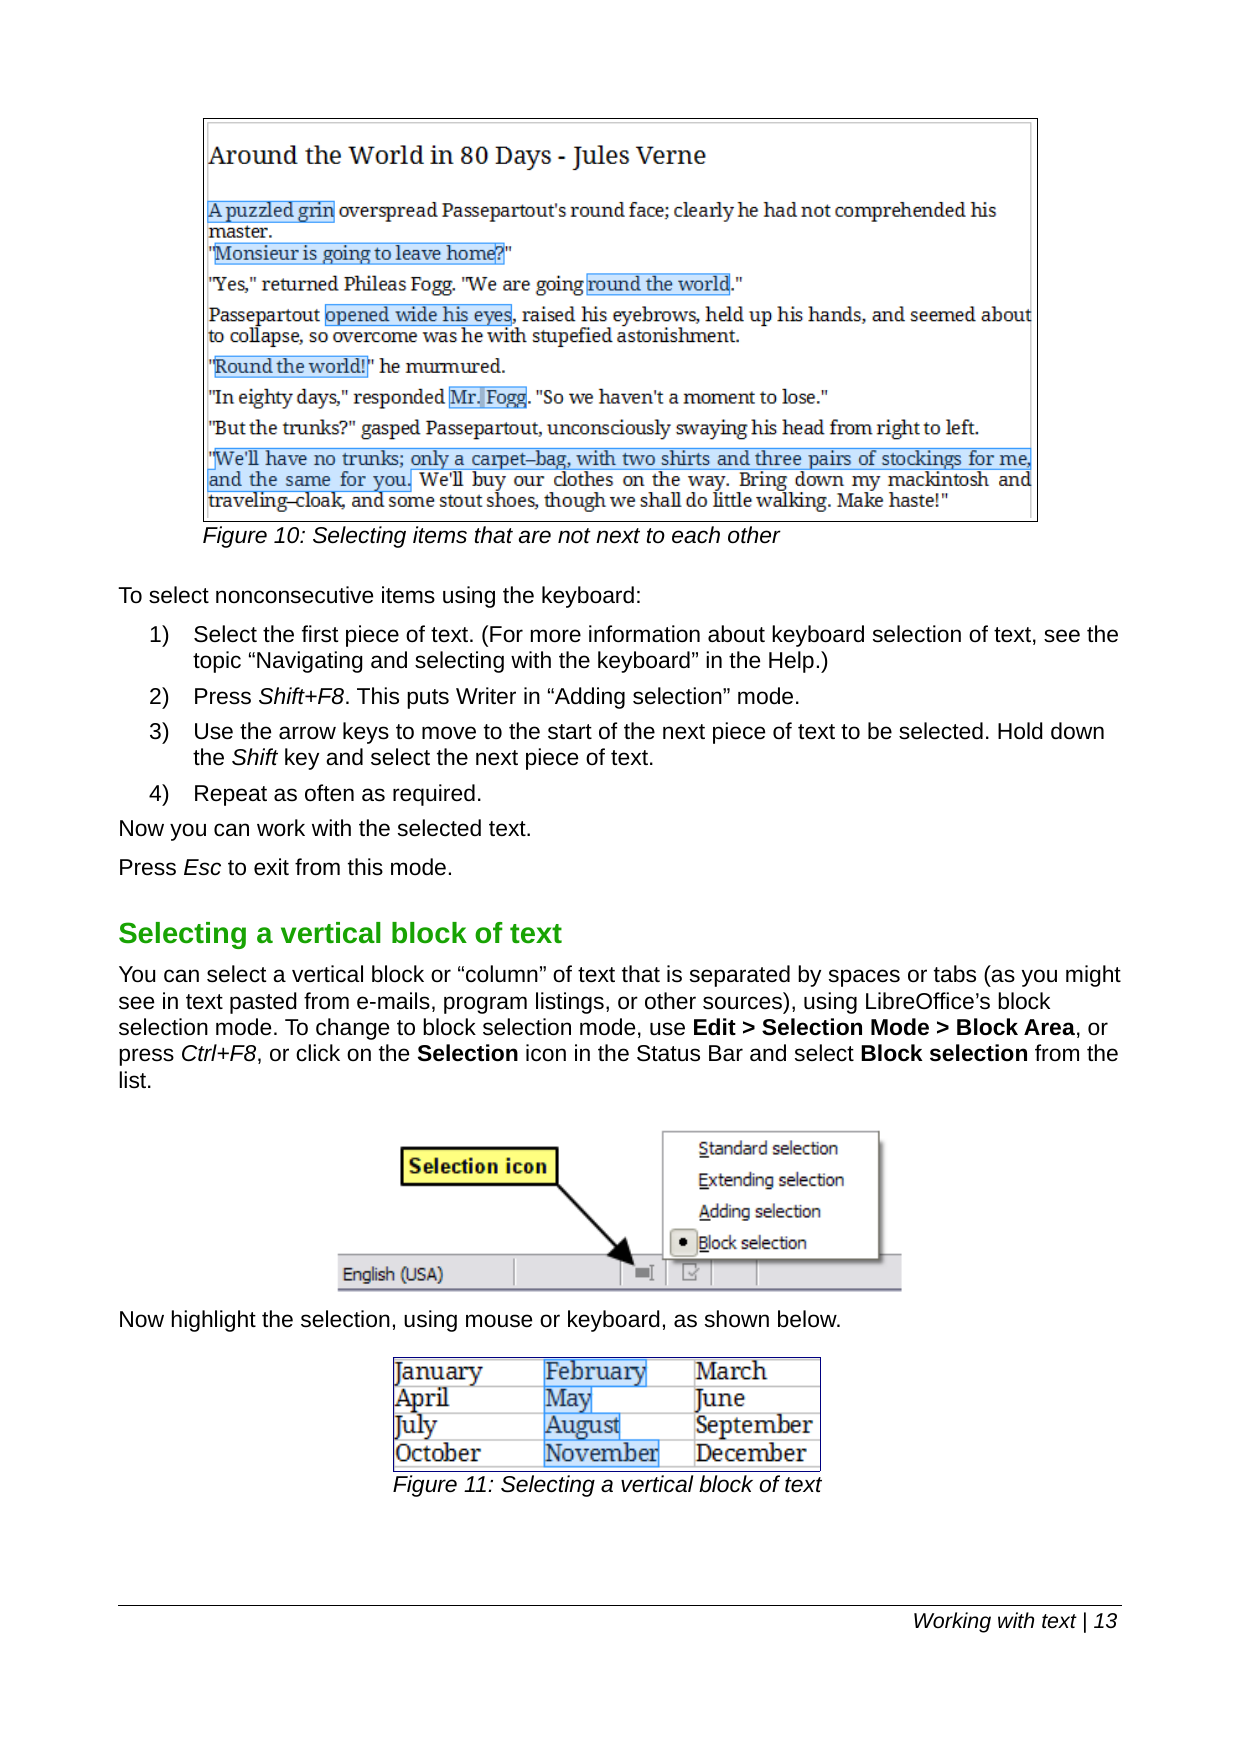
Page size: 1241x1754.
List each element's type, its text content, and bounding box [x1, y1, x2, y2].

text Figure 11: Selecting a vertical block of text [393, 1471, 848, 1497]
text You can select a vertical block or “column” of text that is separated by spaces or tabs (as you might see in text pasted from e-mails, program listings, or other sources), using LibreOffice’s block selection mode. To change to block selection mode, use Edit > Selection Mode > Block Area, or press Ctrl+F8, or click on the Selection icon in the Status Bar and select Block selection from the list. [118, 961, 1122, 1093]
picture [206, 122, 1034, 518]
list Select the first piece of text. (For more information about keyboard selection of text, see the topic “Navigating and selecting with the keyboard” in the Help.) [169, 621, 1122, 674]
text Now you can work with the selected text. [118, 815, 1122, 841]
text To select nonconsecutive items using the keyboard: [118, 582, 1122, 609]
text Figure 10: Selecting items that are not next to each other [202, 522, 1038, 548]
list Use the arrow keys to move to the start of the next piece of text to be selected. Hold down the Shift key and select the next piece of text. [169, 718, 1122, 771]
list Press Shift+F8. This puts Writer in “Adding selection” mode. [169, 683, 1122, 709]
subtitle Selecting a vertical block of text [118, 916, 1122, 949]
list Repeat as often as required. [169, 779, 1122, 806]
text Now highlight the selection, using mouse or keyboard, as shown below. [118, 1306, 1122, 1332]
text Press Esc to exit from this mode. [118, 853, 1122, 880]
picture [335, 1117, 905, 1295]
picture [394, 1358, 820, 1471]
